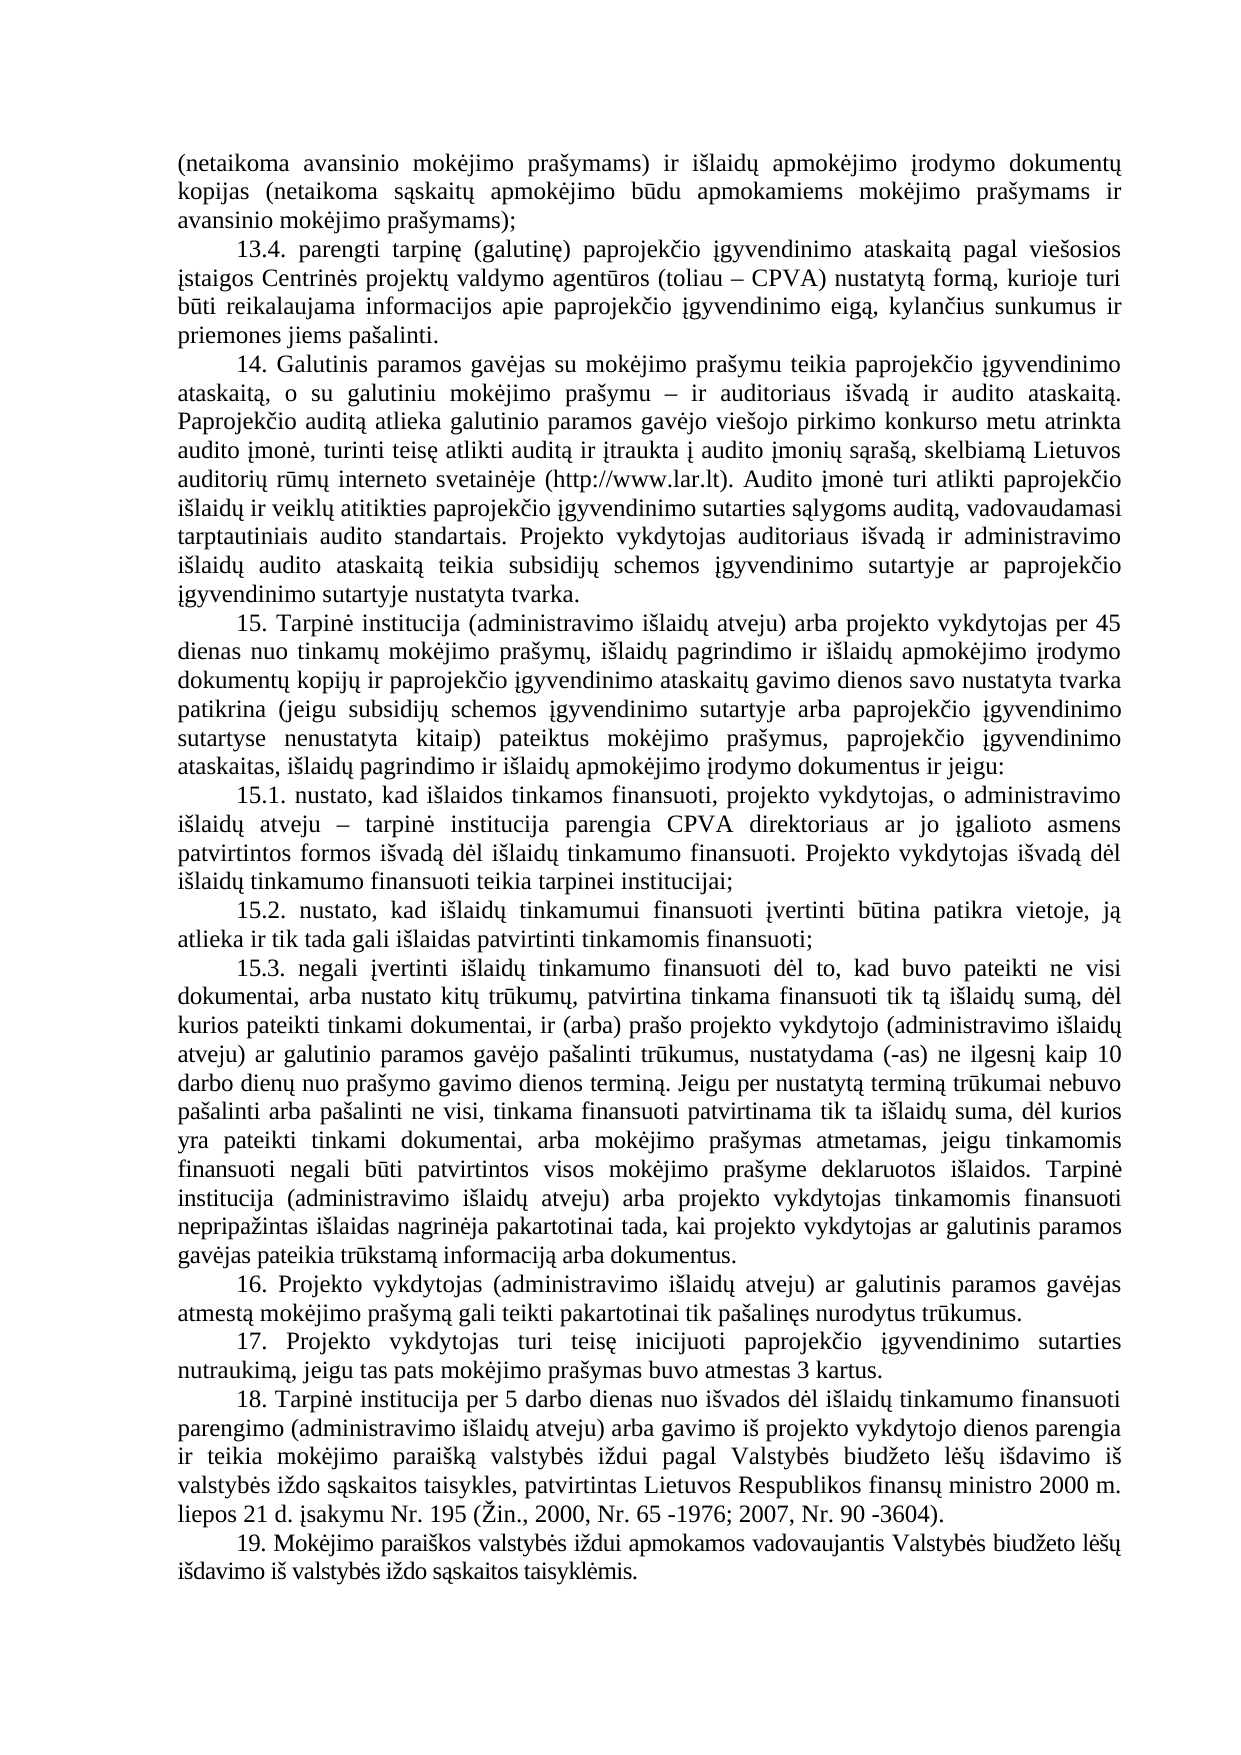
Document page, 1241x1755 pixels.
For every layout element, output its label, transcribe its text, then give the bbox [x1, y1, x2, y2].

text 17. Projekto vykdytojas turi teisę inicijuoti paprojekčio įgyvendinimo sutarties nutraukimą, jeigu tas pats mokėjimo prašymas buvo atmestas 3 kartus. [177, 1326, 1122, 1384]
text 13.4. parengti tarpinę (galutinę) paprojekčio įgyvendinimo ataskaitą pagal viešosios įstaigos Centrinės projektų valdymo agentūros (toliau – CPVA) nustatytą formą, kurioje turi būti reikalaujama informacijos apie paprojekčio įgyvendinimo eigą, kylančius sunkumus ir priemones jiems pašalinti. [177, 234, 1122, 349]
text 19. Mokėjimo paraiškos valstybės iždui apmokamos vadovaujantis Valstybės biudžeto lėšų išdavimo iš valstybės iždo sąskaitos taisyklėmis. [177, 1528, 1122, 1585]
text 18. Tarpinė institucija per 5 darbo dienas nuo išvados dėl išlaidų tinkamumo finansuoti parengimo (administravimo išlaidų atveju) arba gavimo iš projekto vykdytojo dienos parengia ir teikia mokėjimo paraišką valstybės iždui pagal Valstybės biudžeto lėšų išdavimo iš valstybės iždo sąskaitos taisykles, patvirtintas Lietuvos Respublikos finansų ministro 2000 m. liepos 21 d. įsakymu Nr. 195 (Žin., 2000, Nr. 65 -1976; 2007, Nr. 90 -3604). [177, 1384, 1122, 1528]
text 15.1. nustato, kad išlaidos tinkamos finansuoti, projekto vykdytojas, o administravimo išlaidų atveju – tarpinė institucija parengia CPVA direktoriaus ar jo įgalioto asmens patvirtintos formos išvadą dėl išlaidų tinkamumo finansuoti. Projekto vykdytojas išvadą dėl išlaidų tinkamumo finansuoti teikia tarpinei institucijai; [177, 780, 1122, 895]
text (netaikoma avansinio mokėjimo prašymams) ir išlaidų apmokėjimo įrodymo dokumentų kopijas (netaikoma sąskaitų apmokėjimo būdu apmokamiems mokėjimo prašymams ir avansinio mokėjimo prašymams); [177, 148, 1122, 234]
text 16. Projekto vykdytojas (administravimo išlaidų atveju) ar galutinis paramos gavėjas atmestą mokėjimo prašymą gali teikti pakartotinai tik pašalinęs nurodytus trūkumus. [177, 1269, 1122, 1326]
text 15. Tarpinė institucija (administravimo išlaidų atveju) arba projekto vykdytojas per 45 dienas nuo tinkamų mokėjimo prašymų, išlaidų pagrindimo ir išlaidų apmokėjimo įrodymo dokumentų kopijų ir paprojekčio įgyvendinimo ataskaitų gavimo dienos savo nustatyta tvarka patikrina (jeigu subsidijų schemos įgyvendinimo sutartyje arba paprojekčio įgyvendinimo sutartyse nenustatyta kitaip) pateiktus mokėjimo prašymus, paprojekčio įgyvendinimo ataskaitas, išlaidų pagrindimo ir išlaidų apmokėjimo įrodymo dokumentus ir jeigu: [177, 608, 1122, 780]
text 15.2. nustato, kad išlaidų tinkamumui finansuoti įvertinti būtina patikra vietoje, ją atlieka ir tik tada gali išlaidas patvirtinti tinkamomis finansuoti; [177, 895, 1122, 953]
text 15.3. negali įvertinti išlaidų tinkamumo finansuoti dėl to, kad buvo pateikti ne visi dokumentai, arba nustato kitų trūkumų, patvirtina tinkama finansuoti tik tą išlaidų sumą, dėl kurios pateikti tinkami dokumentai, ir (arba) prašo projekto vykdytojo (administravimo išlaidų atveju) ar galutinio paramos gavėjo pašalinti trūkumus, nustatydama (-as) ne ilgesnį kaip 10 darbo dienų nuo prašymo gavimo dienos terminą. Jeigu per nustatytą terminą trūkumai nebuvo pašalinti arba pašalinti ne visi, tinkama finansuoti patvirtinama tik ta išlaidų suma, dėl kurios yra pateikti tinkami dokumentai, arba mokėjimo prašymas atmetamas, jeigu tinkamomis finansuoti negali būti patvirtintos visos mokėjimo prašyme deklaruotos išlaidos. Tarpinė institucija (administravimo išlaidų atveju) arba projekto vykdytojas tinkamomis finansuoti nepripažintas išlaidas nagrinėja pakartotinai tada, kai projekto vykdytojas ar galutinis paramos gavėjas pateikia trūkstamą informaciją arba dokumentus. [177, 953, 1122, 1269]
text 14. Galutinis paramos gavėjas su mokėjimo prašymu teikia paprojekčio įgyvendinimo ataskaitą, o su galutiniu mokėjimo prašymu – ir auditoriaus išvadą ir audito ataskaitą. Paprojekčio auditą atlieka galutinio paramos gavėjo viešojo pirkimo konkurso metu atrinkta audito įmonė, turinti teisę atlikti auditą ir įtraukta į audito įmonių sąrašą, skelbiamą Lietuvos auditorių rūmų interneto svetainėje (http://www.lar.lt). Audito įmonė turi atlikti paprojekčio išlaidų ir veiklų atitikties paprojekčio įgyvendinimo sutarties sąlygoms auditą, vadovaudamasi tarptautiniais audito standartais. Projekto vykdytojas auditoriaus išvadą ir administravimo išlaidų audito ataskaitą teikia subsidijų schemos įgyvendinimo sutartyje ar paprojekčio įgyvendinimo sutartyje nustatyta tvarka. [177, 349, 1122, 608]
